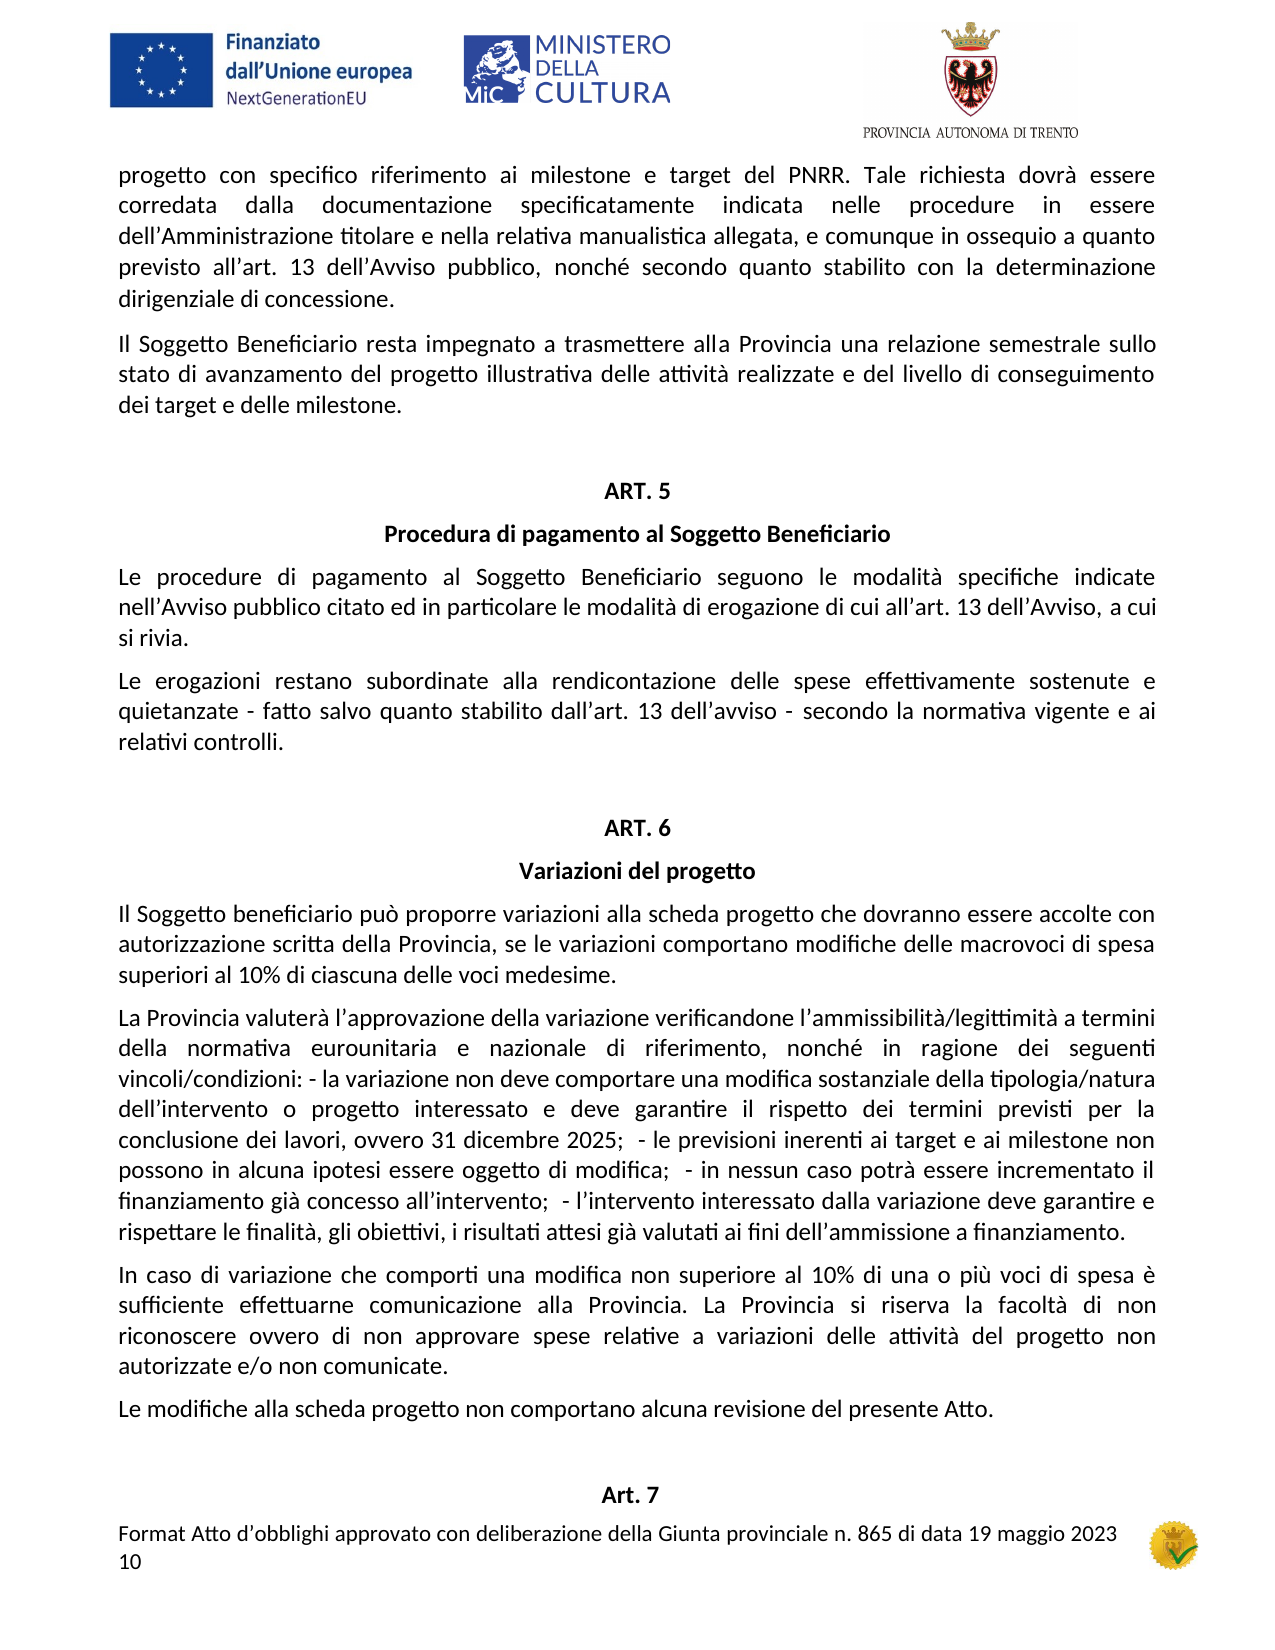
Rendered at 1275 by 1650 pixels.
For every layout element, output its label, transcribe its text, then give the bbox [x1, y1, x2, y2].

picture [463, 35, 671, 103]
text Le modifiche alla scheda progetto non comportano alcuna revisione del presente Atto. [118, 1393, 1157, 1424]
text Le procedure di pagamento al Soggetto Beneficiario seguono le modalità specifiche indicate nell’Avviso pubblico citato ed in particolare le modalità di erogazione di cui all’art. 13 dell’Avviso, a cui si rivia. [118, 561, 1157, 652]
text Variazioni del progetto [118, 855, 1157, 886]
picture [99, 24, 429, 117]
text La Provincia valuterà l’approvazione della variazione verificandone l’ammissibilità/legittimità a termini della normativa eurounitaria e nazionale di riferimento, nonché in ragione dei seguenti vincoli/condizioni: - la variazione non deve comportare una modifica sostanziale della tipologia/natura dell’intervento o progetto interessato e deve garantire il rispetto dei termini previsti per la conclusione dei lavori, ovvero 31 dicembre 2025; - le previsioni inerenti ai target e ai milestone non possono in alcuna ipotesi essere oggetto di modifica; - in nessun caso potrà essere incrementato il finanziamento già concesso all’intervento; - l’intervento interessato dalla variazione deve garantire e rispettare le finalità, gli obiettivi, i risultati attesi già valutati ai fini dell’ammissione a finanziamento. [118, 1002, 1157, 1246]
text Il Soggetto Beneficiario resta impegnato a trasmettere alla Provincia una relazione semestrale sullo stato di avanzamento del progetto illustrativa delle attività realizzate e del livello di conseguimento dei target e delle milestone. [118, 328, 1157, 419]
picture [863, 22, 1078, 138]
text Le erogazioni restano subordinate alla rendicontazione delle spese effettivamente sostenute e quietanzate - fatto salvo quanto stabilito dall’art. 13 dell’avviso - secondo la normativa vigente e ai relativi controlli. [118, 665, 1157, 756]
picture [1149, 1521, 1200, 1570]
text Art. 7 [118, 1479, 1157, 1510]
text Il Soggetto beneficiario può proporre variazioni alla scheda progetto che dovranno essere accolte con autorizzazione scritta della Provincia, se le variazioni comportano modifiche delle macrovoci di spesa superiori al 10% di ciascuna delle voci medesime. [118, 898, 1157, 989]
text In caso di variazione che comporti una modifica non superiore al 10% di una o più voci di spesa è sufficiente effettuarne comunicazione alla Provincia. La Provincia si riserva la facoltà di non riconoscere ovvero di non approvare spese relative a variazioni delle attività del progetto non autorizzate e/o non comunicate. [118, 1259, 1157, 1381]
text ART. 5 [118, 475, 1157, 505]
text progetto con specifico riferimento ai milestone e target del PNRR. Tale richiesta dovrà essere corredata dalla documentazione specificatamente indicata nelle procedure in essere dell’Amministrazione titolare e nella relativa manualistica allegata, e comunque in ossequio a quanto previsto all’art. 13 dell’Avviso pubblico, nonché secondo quanto stabilito con la determinazione dirigenziale di concessione. [118, 159, 1157, 315]
text Procedura di pagamento al Soggetto Beneficiario [118, 518, 1157, 548]
text ART. 6 [118, 812, 1157, 842]
